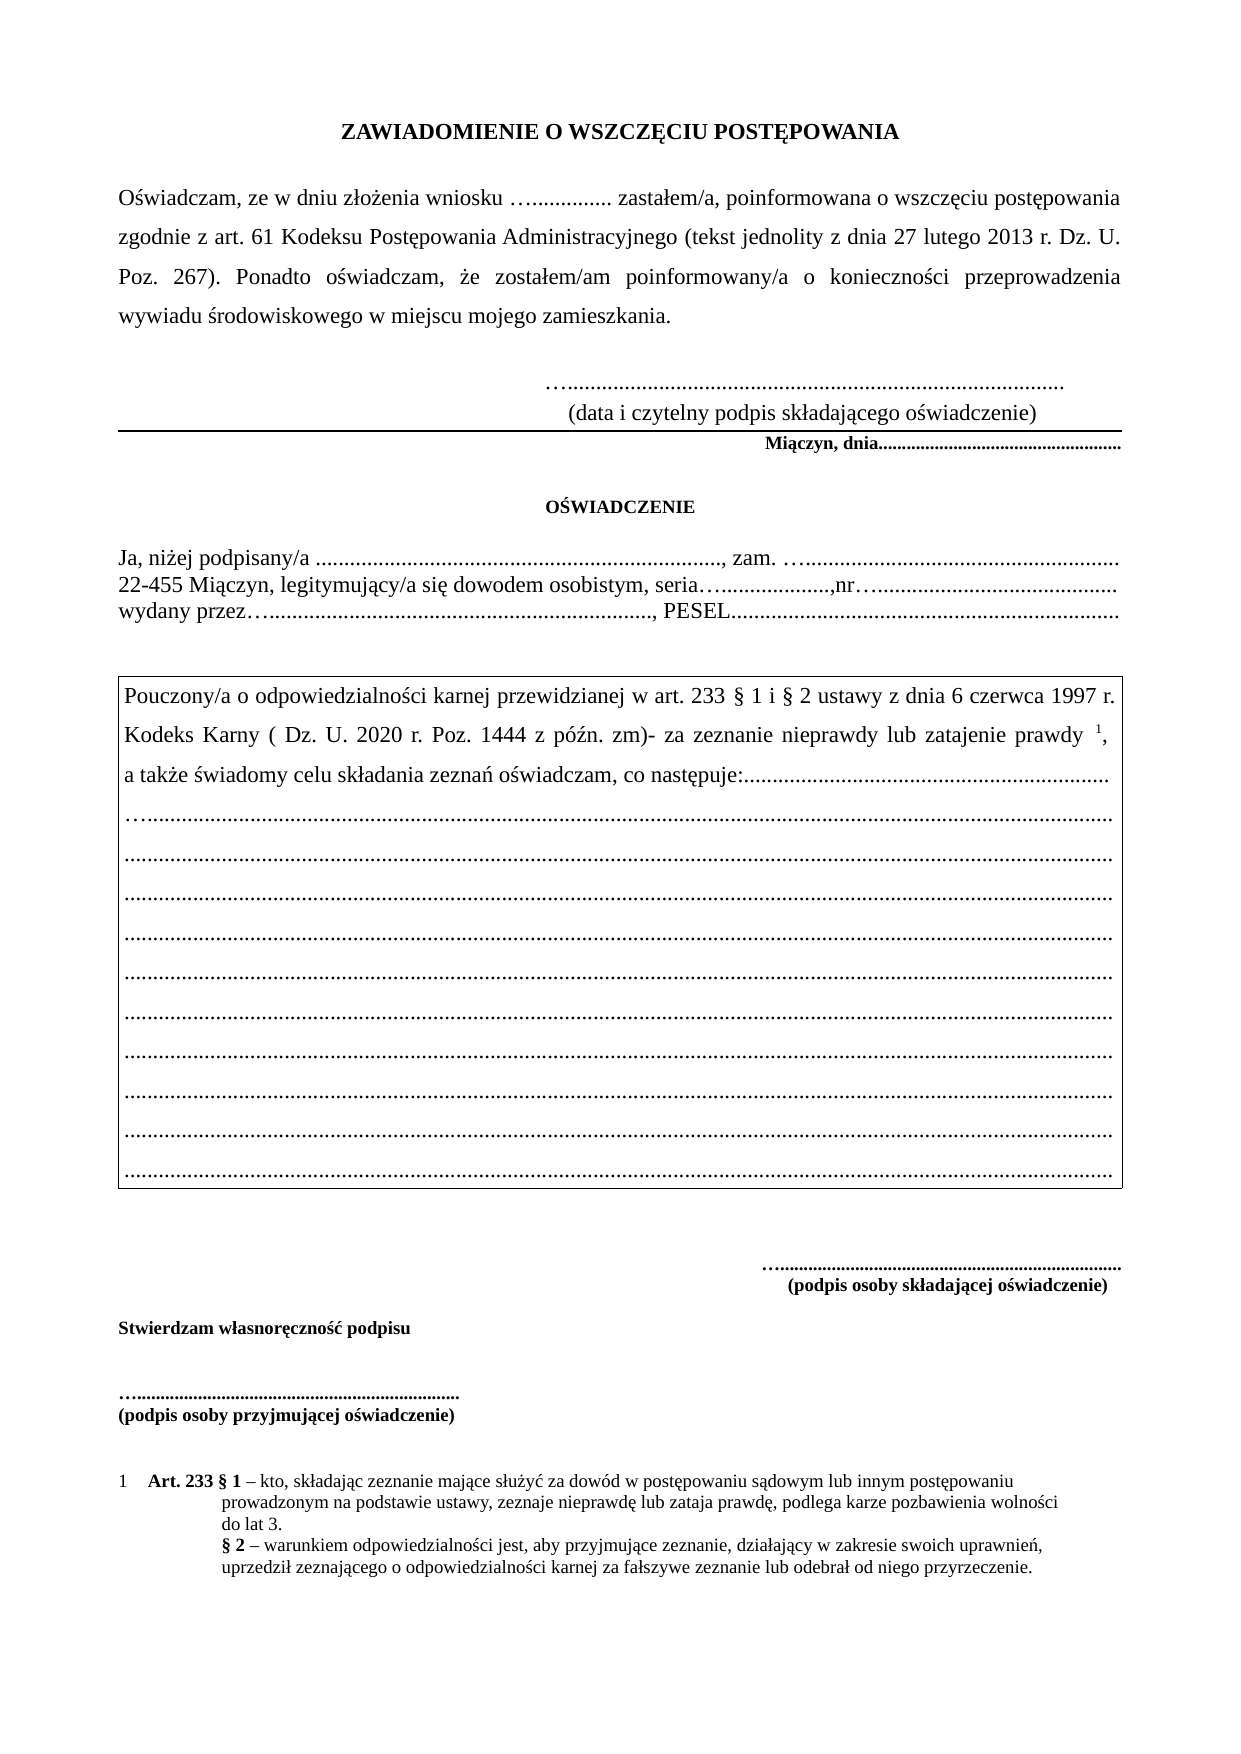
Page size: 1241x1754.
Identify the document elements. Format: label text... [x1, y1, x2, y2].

table_header Pouczony/a o odpowiedzialności karnej przewidzianej w art. 233 § 1 i § 2 ustawy z dnia 6 czerwca 1997 r. Kodeks Karny ( Dz. U. 2020 r. Poz. 1444 z późn. zm)- za zeznanie nieprawdy lub zatajenie prawdy , a także świadomy celu składania zeznań oświadczam, co następuje:................................................................ ….............................................................................................................................................................................................................................................................................................................................................................................................................................................................................................................................................................................................................................................................................................................................................................................................................................................................................................................................................................................................................................................................................................................................................................................................................................................................................................................................................................................................................................................................................................................................................................................................................................................................................................................................................................................................. [119, 677, 1122, 1188]
text Stwierdzam własnoręczność podpisu [118, 1317, 1122, 1339]
text (podpis osoby składającej oświadczenie) [118, 1274, 1122, 1296]
text …......................................................................... [118, 1253, 1122, 1274]
text ZAWIADOMIENIE O WSZCZĘCIU POSTĘPOWANIA [118, 118, 1122, 144]
text (data i czytelny podpis składającego oświadczenie) [118, 394, 1122, 430]
text …....................................................................................... [118, 368, 1122, 394]
text …..................................................................... [118, 1382, 1122, 1403]
text Miączyn, dnia.................................................... [118, 432, 1122, 453]
text 22-455 Miączyn, legitymujący/a się dowodem osobistym, seria…...................,nr….......................................... wydany przez…..................................................................., PESEL.................................................................... [118, 571, 1122, 623]
text Ja, niżej podpisany/a ......................................................................., zam. …....................................................... [118, 544, 1122, 571]
text Oświadczam, ze w dniu złożenia wniosku ….............. zastałem/a, poinformowana o wszczęciu postępowania zgodnie z art. 61 Kodeksu Postępowania Administracyjnego (tekst jednolity z dnia 27 lutego 2013 r. Dz. U. Poz. 267). Ponadto oświadczam, że zostałem/am poinformowany/a o konieczności przeprowadzenia wywiadu środowiskowego w miejscu mojego zamieszkania. [118, 184, 1122, 329]
text (podpis osoby przyjmującej oświadczenie) [118, 1403, 1122, 1425]
text OŚWIADCZENIE [118, 496, 1122, 518]
